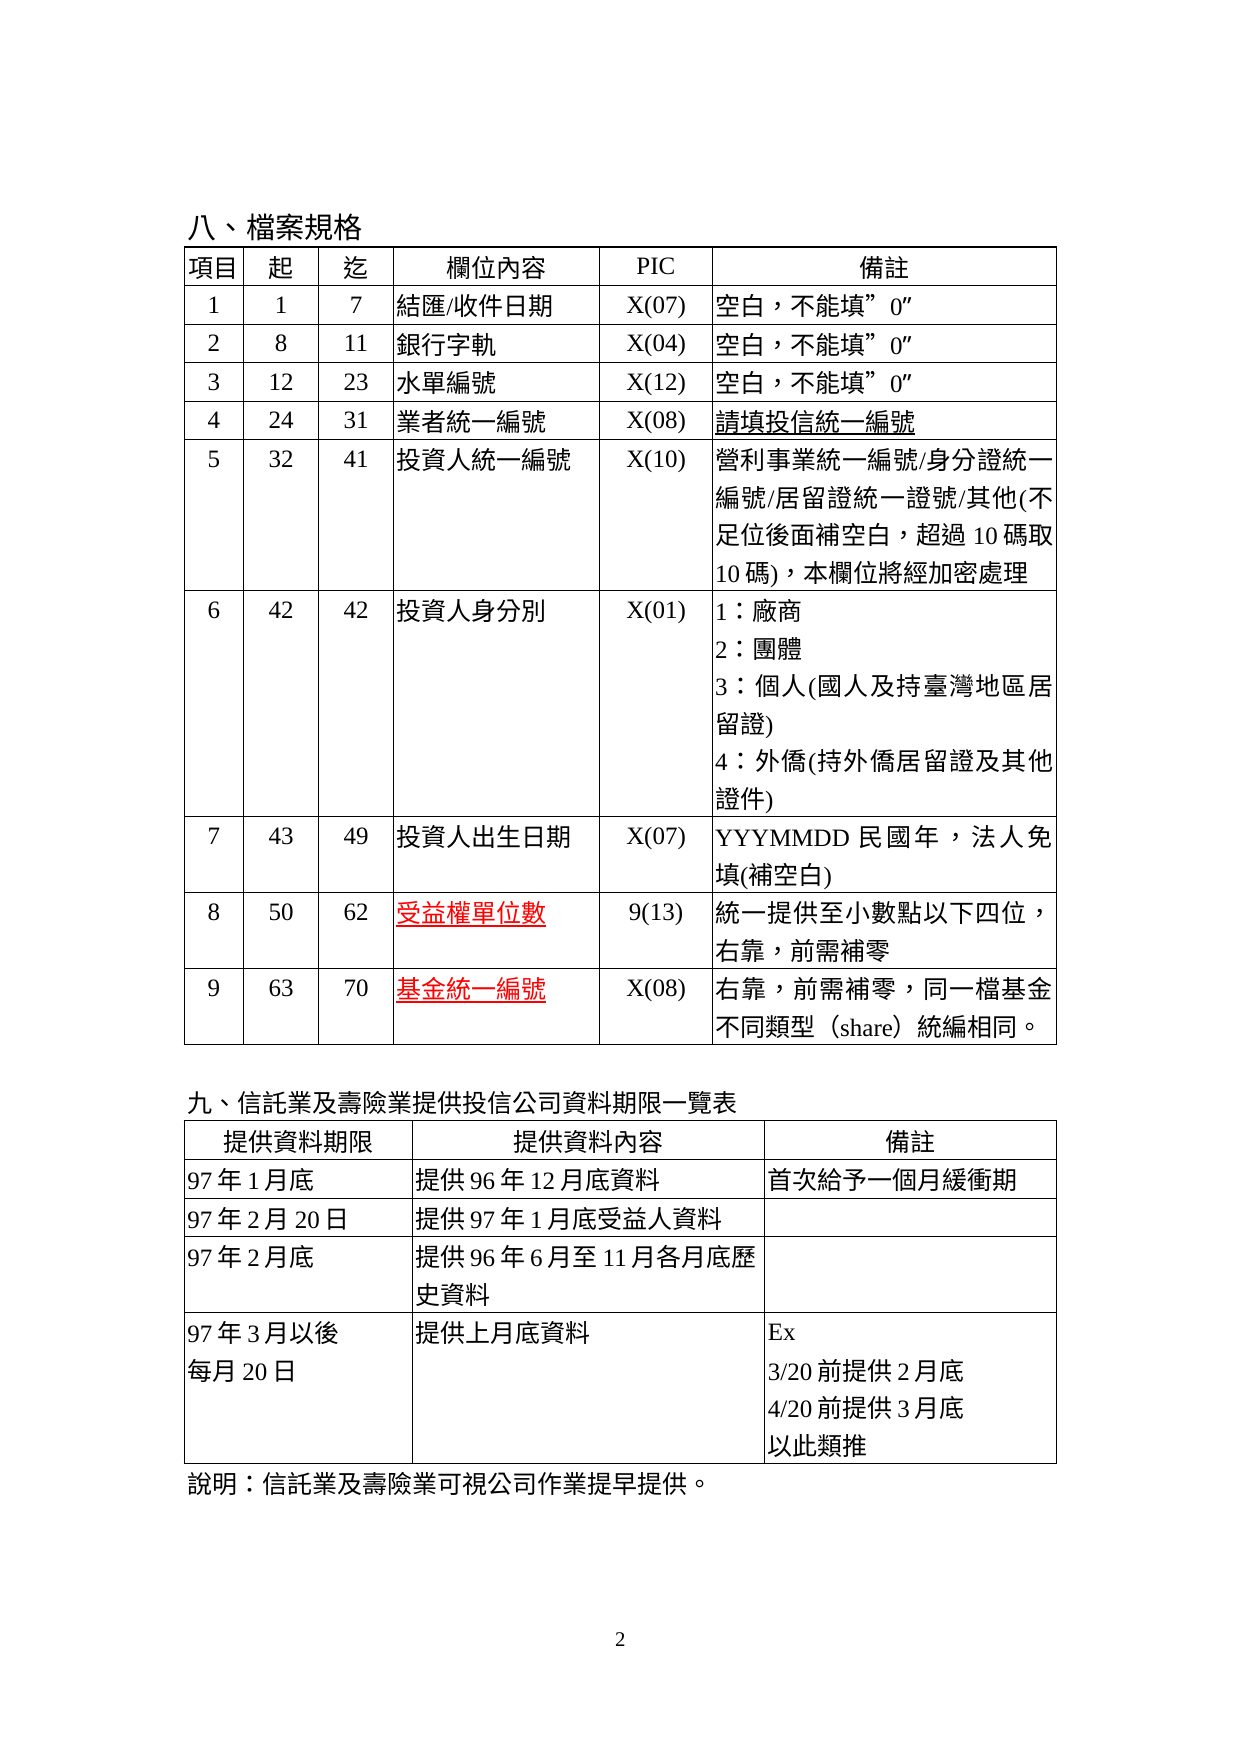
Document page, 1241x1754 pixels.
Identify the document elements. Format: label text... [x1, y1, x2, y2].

table_cell 11 [319, 325, 393, 362]
table_cell X(12) [600, 363, 712, 401]
table_cell 42 [319, 591, 393, 816]
table_cell 統一提供至小數點以下四位，右靠，前需補零 [713, 893, 1056, 968]
table_cell 結匯/收件日期 [394, 286, 599, 323]
table_cell 42 [244, 591, 318, 816]
table_cell 銀行字軌 [394, 325, 599, 362]
table_header 欄位內容 [394, 248, 599, 285]
table_header 起 [244, 248, 318, 285]
table_cell 2 [185, 325, 243, 362]
table_cell 投資人出生日期 [394, 817, 599, 892]
table_cell 1 [185, 286, 243, 323]
table_cell 5 [185, 440, 243, 590]
table_cell 97年2月底 [185, 1237, 412, 1312]
table_cell X(07) [600, 817, 712, 892]
table_cell 投資人統一編號 [394, 440, 599, 590]
table_cell 請填投信統一編號 [713, 402, 1056, 439]
table_cell 提供96年6月至11月各月底歷史資料 [413, 1237, 764, 1312]
table_cell 50 [244, 893, 318, 968]
table_cell 業者統一編號 [394, 402, 599, 439]
table_cell 7 [185, 817, 243, 892]
table_header 項目 [185, 248, 243, 285]
table_cell 投資人身分別 [394, 591, 599, 816]
table_cell 水單編號 [394, 363, 599, 401]
table_cell 41 [319, 440, 393, 590]
table_cell 24 [244, 402, 318, 439]
table_cell 97年2月20日 [185, 1199, 412, 1236]
table_cell 空白，不能填”0” [713, 363, 1056, 401]
table_cell 9 [185, 969, 243, 1044]
table_cell 12 [244, 363, 318, 401]
table_header PIC [600, 248, 712, 285]
table_cell 空白，不能填”0” [713, 286, 1056, 323]
table_cell 7 [319, 286, 393, 323]
table_cell 1 [244, 286, 318, 323]
table_cell 8 [185, 893, 243, 968]
table_cell 1：廠商 2：團體 3：個人(國人及持臺灣地區居留證) 4：外僑(持外僑居留證及其他證件) [713, 591, 1056, 816]
table_cell 提供上月底資料 [413, 1313, 764, 1463]
table_cell 97年1月底 [185, 1160, 412, 1197]
table_cell 空白，不能填”0” [713, 325, 1056, 362]
table_cell X(01) [600, 591, 712, 816]
table_cell 70 [319, 969, 393, 1044]
table_cell X(10) [600, 440, 712, 590]
table_cell 提供96年12月底資料 [413, 1160, 764, 1197]
text 八、檔案規格 [187, 204, 1053, 246]
table_cell 3 [185, 363, 243, 401]
table_cell 首次給予一個月緩衝期 [765, 1160, 1056, 1197]
text 說明：信託業及壽險業可視公司作業提早提供。 [187, 1464, 1053, 1502]
table_header 備註 [713, 248, 1056, 285]
table_cell 受益權單位數 [394, 893, 599, 968]
table_cell 營利事業統一編號/身分證統一編號/居留證統一證號/其他(不足位後面補空白，超過10碼取10碼)，本欄位將經加密處理 [713, 440, 1056, 590]
table_cell X(08) [600, 402, 712, 439]
table_cell X(08) [600, 969, 712, 1044]
table_cell 23 [319, 363, 393, 401]
table_cell 4 [185, 402, 243, 439]
table_cell 提供97年1月底受益人資料 [413, 1199, 764, 1236]
table_header 迄 [319, 248, 393, 285]
table_cell 49 [319, 817, 393, 892]
table_cell 6 [185, 591, 243, 816]
table_cell 31 [319, 402, 393, 439]
table_cell [765, 1237, 1056, 1312]
table_cell X(04) [600, 325, 712, 362]
table_cell 9(13) [600, 893, 712, 968]
table_cell 43 [244, 817, 318, 892]
table_cell 基金統一編號 [394, 969, 599, 1044]
table_header 提供資料期限 [185, 1121, 412, 1159]
table_cell 8 [244, 325, 318, 362]
table_header 備註 [765, 1121, 1056, 1159]
table_cell 32 [244, 440, 318, 590]
table_cell YYYMMDD民國年，法人免填(補空白) [713, 817, 1056, 892]
table_header 提供資料內容 [413, 1121, 764, 1159]
table_cell Ex 3/20前提供2月底 4/20前提供3月底 以此類推 [765, 1313, 1056, 1463]
table_cell X(07) [600, 286, 712, 323]
table_cell 97年3月以後 每月20日 [185, 1313, 412, 1463]
text 九、信託業及壽險業提供投信公司資料期限一覽表 [187, 1083, 1053, 1120]
table_cell 62 [319, 893, 393, 968]
table_cell 右靠，前需補零，同一檔基金不同類型（share）統編相同。 [713, 969, 1056, 1044]
table_cell 63 [244, 969, 318, 1044]
table_cell [765, 1199, 1056, 1236]
